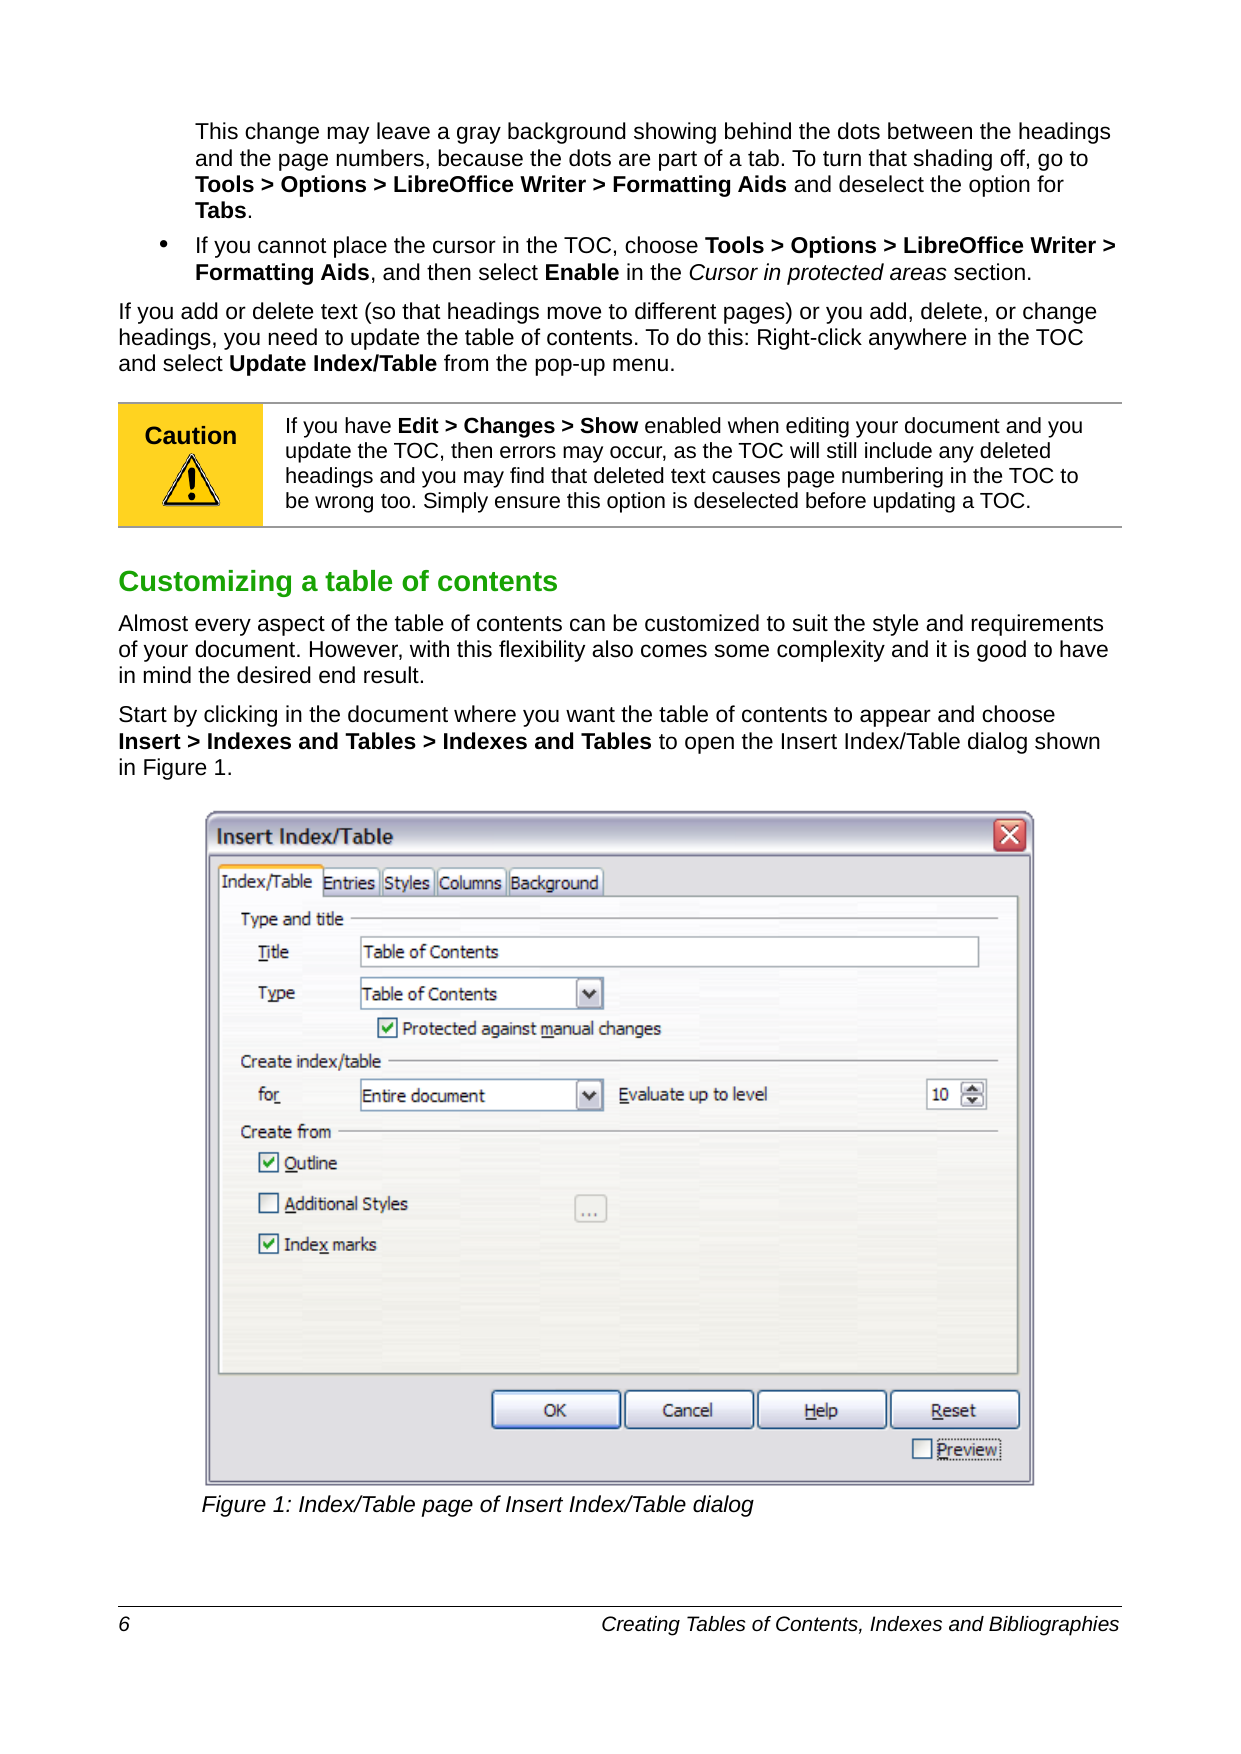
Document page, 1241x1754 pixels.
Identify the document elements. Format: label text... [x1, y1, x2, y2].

text Figure 1: Index/Table page of Insert Index/Table dialog [201, 1492, 1039, 1517]
picture [201, 805, 1039, 1492]
text Almost every aspect of the table of contents can be customized to suit the style and requirements of your document. However, with this flexibility also comes some complexity and it is good to have in mind the desired end result. [118, 610, 1122, 689]
text If you add or delete text (so that headings move to different pages) or you add, delete, or change headings, you need to update the table of contents. To do this: Right-click anywhere in the TOC and select Update Index/Table from the pop-up menu. [118, 298, 1122, 377]
table_header If you have Edit > Changes > Show enabled when editing your document and you update the TOC, then errors may occur, as the TOC will still include any deleted headings and you may find that deleted text causes page numbering in the TOC to be wrong too. Simply ensure this option is deselected before updating a TOC. [264, 404, 1122, 526]
subtitle Customizing a table of contents [118, 564, 1122, 597]
text Start by clicking in the document where you want the table of contents to appear and choose Insert > Indexes and Tables > Indexes and Tables to open the Insert Index/Table dialog shown in Figure 1. [118, 701, 1122, 780]
list If you cannot place the cursor in the TOC, choose Tools > Options > LibreOffice Writer > Formatting Aids, and then select Enable in the Cursor in protected areas section. [156, 230, 1122, 285]
table_header Caution [118, 404, 263, 526]
picture [158, 449, 224, 510]
list This change may leave a gray background showing behind the dots between the headings and the page numbers, because the dots are part of a tab. To turn that shading off, go to Tools > Options > LibreOffice Writer > Formatting Aids and deselect the option for Tabs. [195, 118, 1122, 223]
